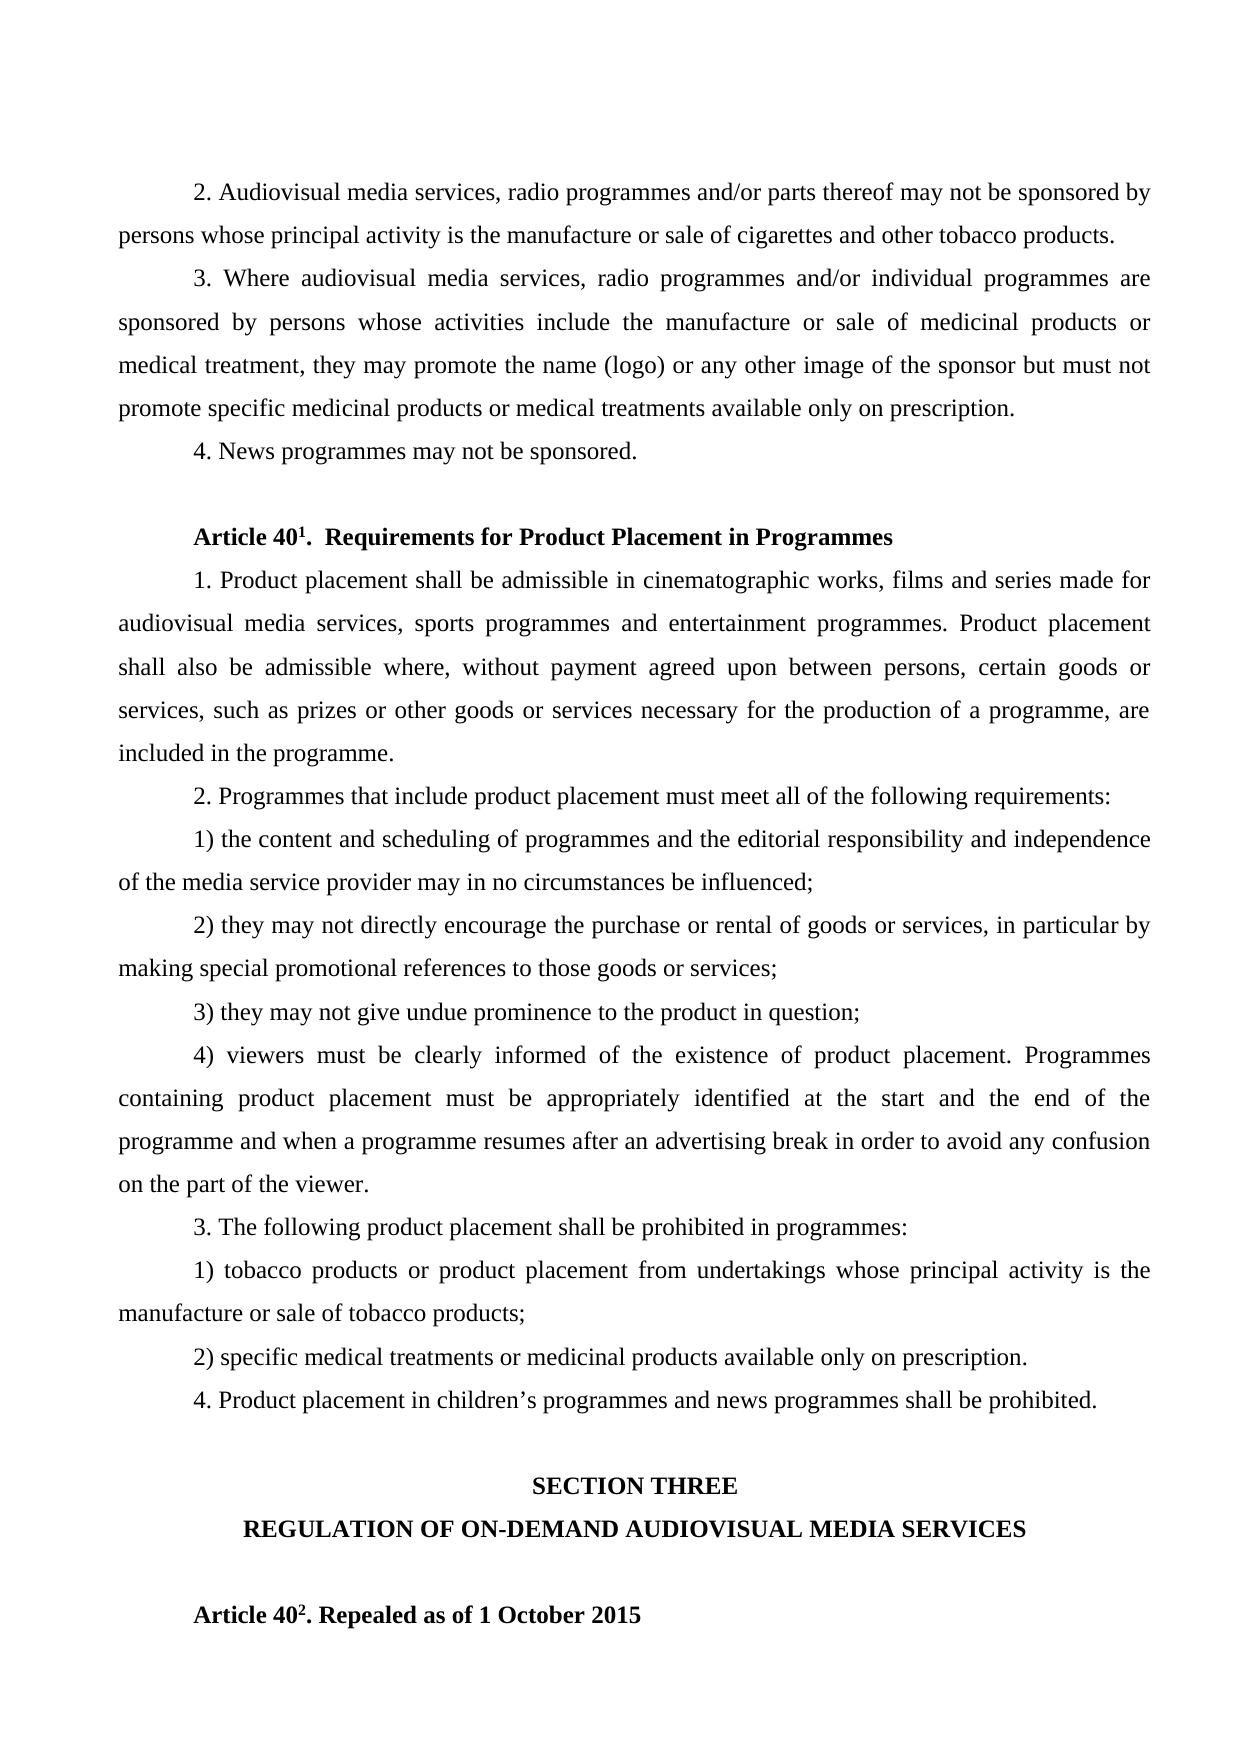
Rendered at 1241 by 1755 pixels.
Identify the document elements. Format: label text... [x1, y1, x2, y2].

text 2) specific medical treatments or medicinal products available only on prescription. [118, 1342, 1152, 1370]
text 1) tobacco products or product placement from undertakings whose principal activity is the manufacture or sale of tobacco products; [118, 1255, 1152, 1327]
text SECTION THREE [118, 1471, 1152, 1500]
text 1. Product placement shall be admissible in cinematographic works, films and series made for audiovisual media services, sports programmes and entertainment programmes. Product placement shall also be admissible where, without payment agreed upon between persons, certain goods or services, such as prizes or other goods or services necessary for the production of a programme, are included in the programme. [118, 565, 1152, 767]
text Article 402. Repealed as of 1 October 2015 [193, 1600, 1152, 1629]
text Article 401. Requirements for Product Placement in Programmes [118, 522, 1152, 551]
text REGULATION OF ON-DEMAND AUDIOVISUAL MEDIA SERVICES [118, 1514, 1152, 1543]
text 4. News programmes may not be sponsored. [118, 436, 1152, 465]
text 3. The following product placement shall be prohibited in programmes: [118, 1212, 1152, 1241]
text 1) the content and scheduling of programmes and the editorial responsibility and independence of the media service provider may in no circumstances be influenced; [118, 824, 1152, 896]
text 2. Programmes that include product placement must meet all of the following requirements: [118, 781, 1152, 810]
text 2. Audiovisual media services, radio programmes and/or parts thereof may not be sponsored by persons whose principal activity is the manufacture or sale of cigarettes and other tobacco products. [118, 177, 1152, 249]
text 4) viewers must be clearly informed of the existence of product placement. Programmes containing product placement must be appropriately identified at the start and the end of the programme and when a programme resumes after an advertising break in order to avoid any confusion on the part of the viewer. [118, 1040, 1152, 1198]
text 3. Where audiovisual media services, radio programmes and/or individual programmes are sponsored by persons whose activities include the manufacture or sale of medicinal products or medical treatment, they may promote the name (logo) or any other image of the sponsor but must not promote specific medicinal products or medical treatments available only on prescription. [118, 263, 1152, 422]
text 3) they may not give undue prominence to the product in question; [118, 997, 1152, 1025]
text 4. Product placement in children’s programmes and news programmes shall be prohibited. [118, 1385, 1152, 1413]
text 2) they may not directly encourage the purchase or rental of goods or services, in particular by making special promotional references to those goods or services; [118, 910, 1152, 982]
